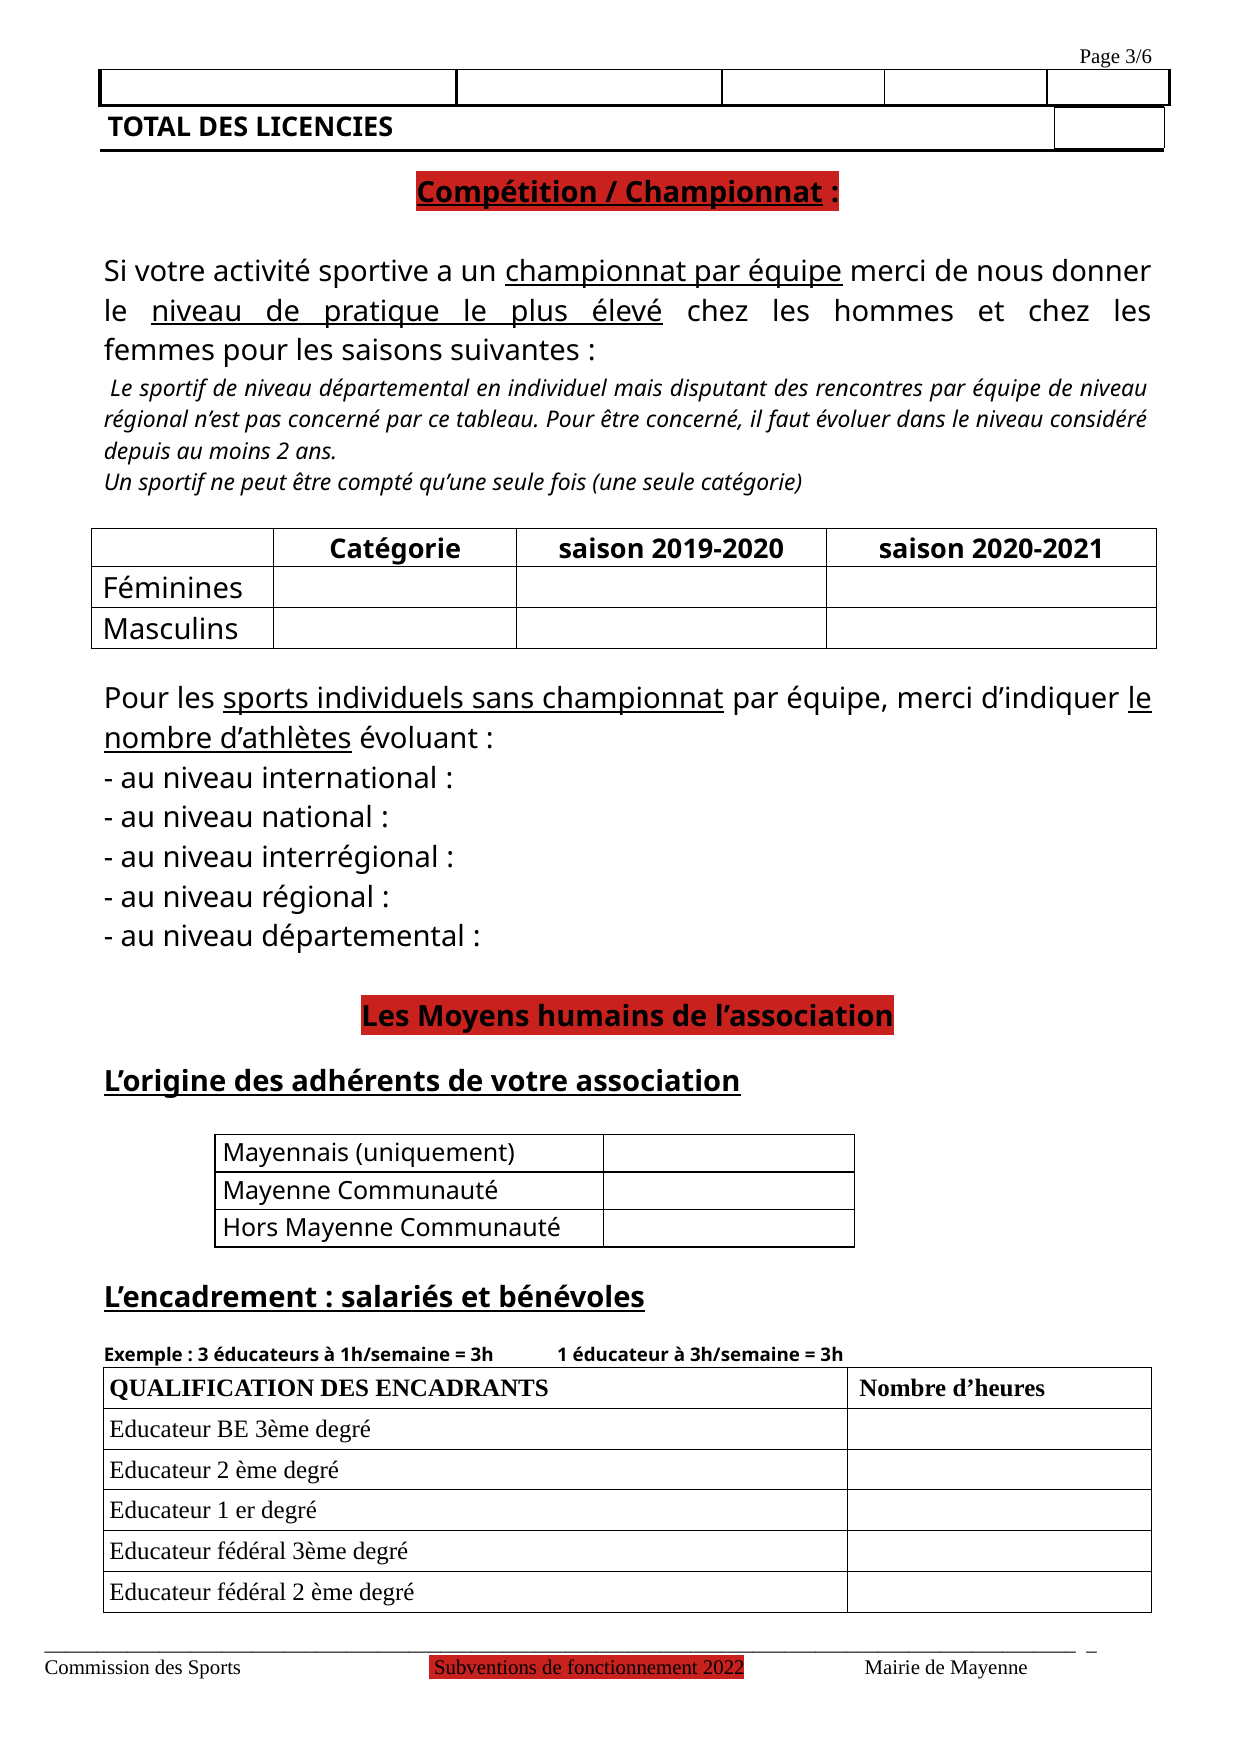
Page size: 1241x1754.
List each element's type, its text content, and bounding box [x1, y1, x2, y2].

table_cell [102, 70, 455, 104]
text Compétition / Championnat : [103, 171, 1152, 211]
table_cell [604, 1210, 854, 1246]
table_cell [456, 107, 722, 148]
text Si votre activité sportive a un championnat par équipe merci de nous donner le niveau de pratique le plus élevé chez les hommes et chez les femmes pour les saisons suivantes : [103, 250, 1152, 369]
table_header Catégorie [274, 529, 516, 566]
table_cell Educateur fédéral 3ème degré [104, 1531, 847, 1571]
table_cell Educateur BE 3ème degré [104, 1409, 847, 1448]
text - au niveau international : [103, 757, 1152, 797]
text Les Moyens humains de l’association [103, 995, 1152, 1035]
table_cell [517, 567, 826, 607]
table_cell [885, 70, 1046, 104]
table_cell Educateur 1 er degré [104, 1490, 847, 1530]
text - au niveau régional : [103, 876, 1152, 916]
table_header [604, 1135, 854, 1171]
table_cell TOTAL DES LICENCIES [100, 107, 456, 148]
text - au niveau départemental : [103, 916, 1152, 955]
table_header saison 2020-2021 [827, 529, 1156, 566]
table_cell [848, 1531, 1151, 1571]
table_header Mayennais (uniquement) [216, 1135, 603, 1171]
text Le sportif de niveau départemental en individuel mais disputant des rencontres par équipe de niveau régional n’est pas concerné par ce tableau. Pour être concerné, il faut évoluer dans le niveau considéré depuis au moins 2 ans. [103, 369, 1152, 466]
table_cell [885, 107, 1047, 148]
table_header Nombre d’heures [848, 1368, 1151, 1408]
text - au niveau interrégional : [103, 836, 1152, 876]
table_cell [723, 70, 884, 104]
table_header [92, 529, 273, 566]
table_cell [458, 70, 721, 104]
table_cell [848, 1490, 1151, 1530]
table_cell [722, 107, 884, 148]
subtitle L’origine des adhérents de votre association [103, 1060, 1152, 1100]
table_cell [848, 1409, 1151, 1448]
text Pour les sports individuels sans championnat par équipe, merci d’indiquer le nombre d’athlètes évoluant : [103, 677, 1152, 757]
table_cell [848, 1450, 1151, 1489]
table_cell Educateur 2 ème degré [104, 1450, 847, 1489]
table_cell [827, 608, 1156, 648]
table_cell [274, 567, 516, 607]
table_cell [848, 1572, 1151, 1611]
text Exemple : 3 éducateurs à 1h/semaine = 3h 1 éducateur à 3h/semaine = 3h [103, 1341, 1152, 1367]
table_cell Educateur fédéral 2 ème degré [104, 1572, 847, 1611]
table_header QUALIFICATION DES ENCADRANTS [104, 1368, 847, 1408]
table_cell [517, 608, 826, 648]
table_cell [274, 608, 516, 648]
table_header [1055, 108, 1164, 148]
table_cell [1047, 107, 1054, 148]
table_cell Mayenne Communauté [216, 1173, 603, 1209]
text L’encadrement : salariés et bénévoles [103, 1276, 1152, 1316]
table_cell Masculins [92, 608, 273, 648]
text Un sportif ne peut être compté qu’une seule fois (une seule catégorie) [103, 466, 1152, 497]
table_cell [604, 1173, 854, 1209]
table_cell [1164, 106, 1170, 148]
table_header saison 2019-2020 [517, 529, 826, 566]
table_cell Hors Mayenne Communauté [216, 1210, 603, 1246]
text - au niveau national : [103, 797, 1152, 836]
table_cell Féminines [92, 567, 273, 607]
table_cell [827, 567, 1156, 607]
table_cell [1048, 70, 1168, 104]
